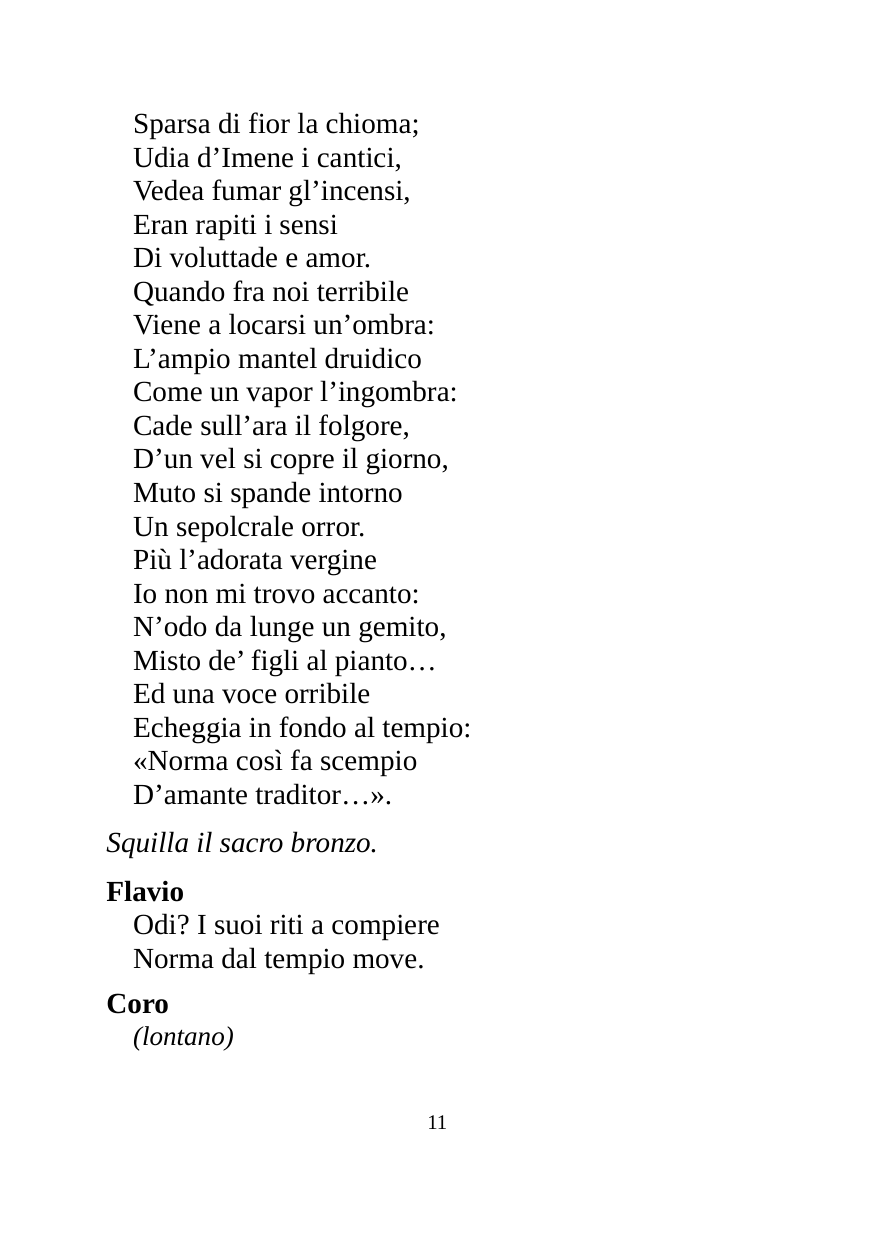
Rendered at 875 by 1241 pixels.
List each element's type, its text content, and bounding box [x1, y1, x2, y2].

text Sparsa di fior la chioma; Udia d’Imene i cantici, Vedea fumar gl’incensi, Eran rapiti i sensi Di voluttade e amor. Quando fra noi terribile Viene a locarsi un’ombra: L’ampio mantel druidico Come un vapor l’ingombra: Cade sull’ara il folgore, D’un vel si copre il giorno, Muto si spande intorno Un sepolcrale orror. Più l’adorata vergine Io non mi trovo accanto: N’odo da lunge un gemito, Misto de’ figli al pianto… Ed una voce orribile Echeggia in fondo al tempio: «Norma così fa scempio D’amante traditor…». [133, 106, 768, 811]
text Squilla il sacro bronzo. [106, 825, 768, 859]
text Flavio [106, 874, 768, 907]
text (lontano) [133, 1019, 768, 1051]
text Coro [106, 986, 768, 1019]
text Odi? I suoi riti a compiere Norma dal tempio move. [133, 907, 768, 974]
